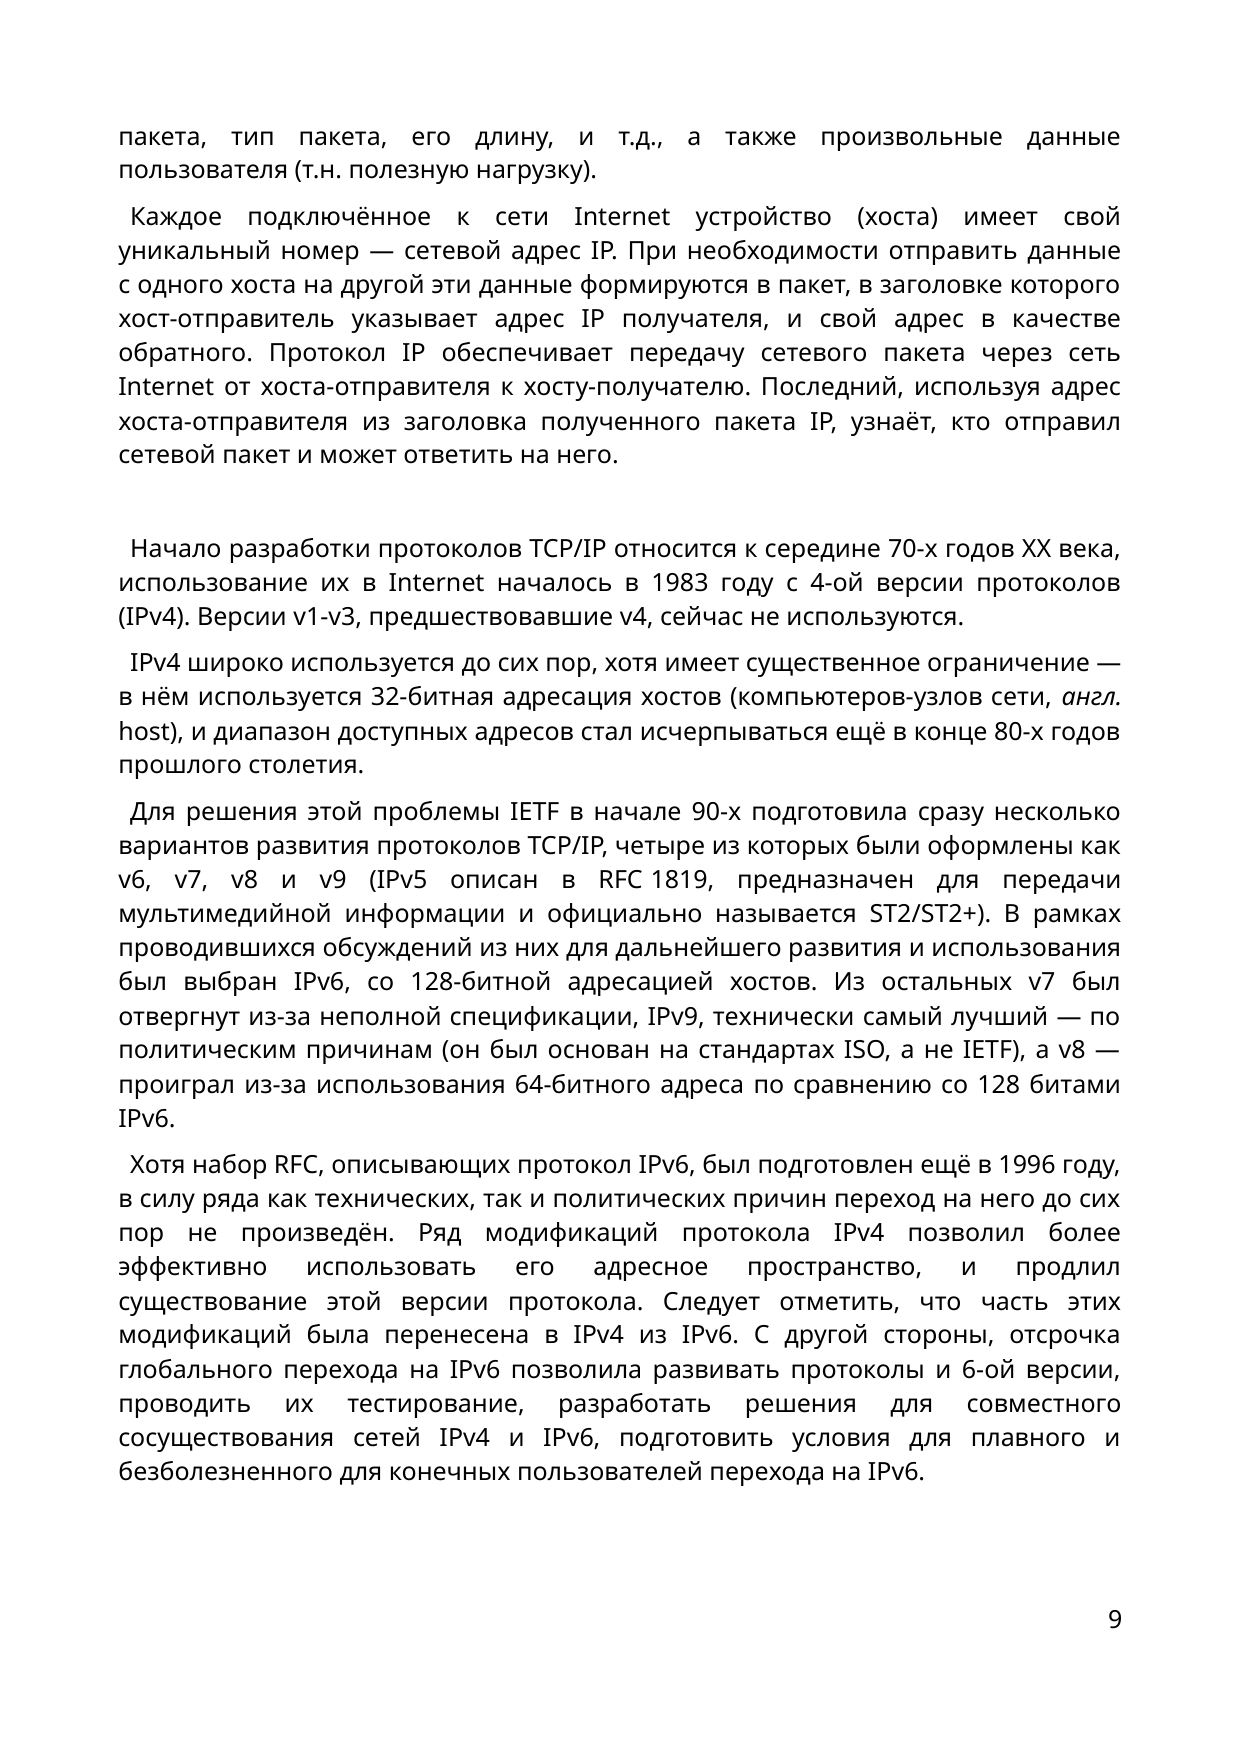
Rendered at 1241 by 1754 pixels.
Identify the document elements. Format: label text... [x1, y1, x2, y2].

text пакета, тип пакета, его длину, и т.д., а также произвольные данные пользователя (т.н. полезную нагрузку). [118, 118, 1122, 186]
text Для решения этой проблемы IETF в начале 90-х подготовила сразу несколько вариантов развития протоколов TCP/IP, четыре из которых были оформлены как v6, v7, v8 и v9 (IPv5 описан в RFC 1819, предназначен для передачи мультимедийной информации и официально называется ST2/ST2+). В рамках проводившихся обсуждений из них для дальнейшего развития и использования был выбран IPv6, со 128-битной адресацией хостов. Из остальных v7 был отвергнут из-за неполной спецификации, IPv9, технически самый лучший — по политическим причинам (он был основан на стандартах ISO, а не IETF), а v8 — проиграл из-за использования 64-битного адреса по сравнению со 128 битами IPv6. [118, 794, 1122, 1134]
text IPv4 широко используется до сих пор, хотя имеет существенное ограничение — в нём используется 32-битная адресация хостов (компьютеров-узлов сети, англ. host), и диапазон доступных адресов стал исчерпываться ещё в конце 80-х годов прошлого столетия. [118, 645, 1122, 781]
text Начало разработки протоколов TCP/IP относится к середине 70-х годов XX века, использование их в Internet началось в 1983 году с 4-ой версии протоколов (IPv4). Версии v1-v3, предшествовавшие v4, сейчас не используются. [118, 530, 1122, 632]
text Хотя набор RFC, описывающих протокол IPv6, был подготовлен ещё в 1996 году, в силу ряда как технических, так и политических причин переход на него до сих пор не произведён. Ряд модификаций протокола IPv4 позволил более эффективно использовать его адресное пространство, и продлил существование этой версии протокола. Следует отметить, что часть этих модификаций была перенесена в IPv4 из IPv6. С другой стороны, отсрочка глобального перехода на IPv6 позволила развивать протоколы и 6-ой версии, проводить их тестирование, разработать решения для совместного сосуществования сетей IPv4 и IPv6, подготовить условия для плавного и безболезненного для конечных пользователей перехода на IPv6. [118, 1147, 1122, 1487]
text Каждое подключённое к сети Internet устройство (хоста) имеет свой уникальный номер — сетевой адрес IP. При необходимости отправить данные с одного хоста на другой эти данные формируются в пакет, в заголовке которого хост-отправитель указывает адрес IP получателя, и свой адрес в качестве обратного. Протокол IP обеспечивает передачу сетевого пакета через сеть Internet от хоста-отправителя к хосту-получателю. Последний, используя адрес хоста-отправителя из заголовка полученного пакета IP, узнаёт, кто отправил сетевой пакет и может ответить на него. [118, 199, 1122, 471]
